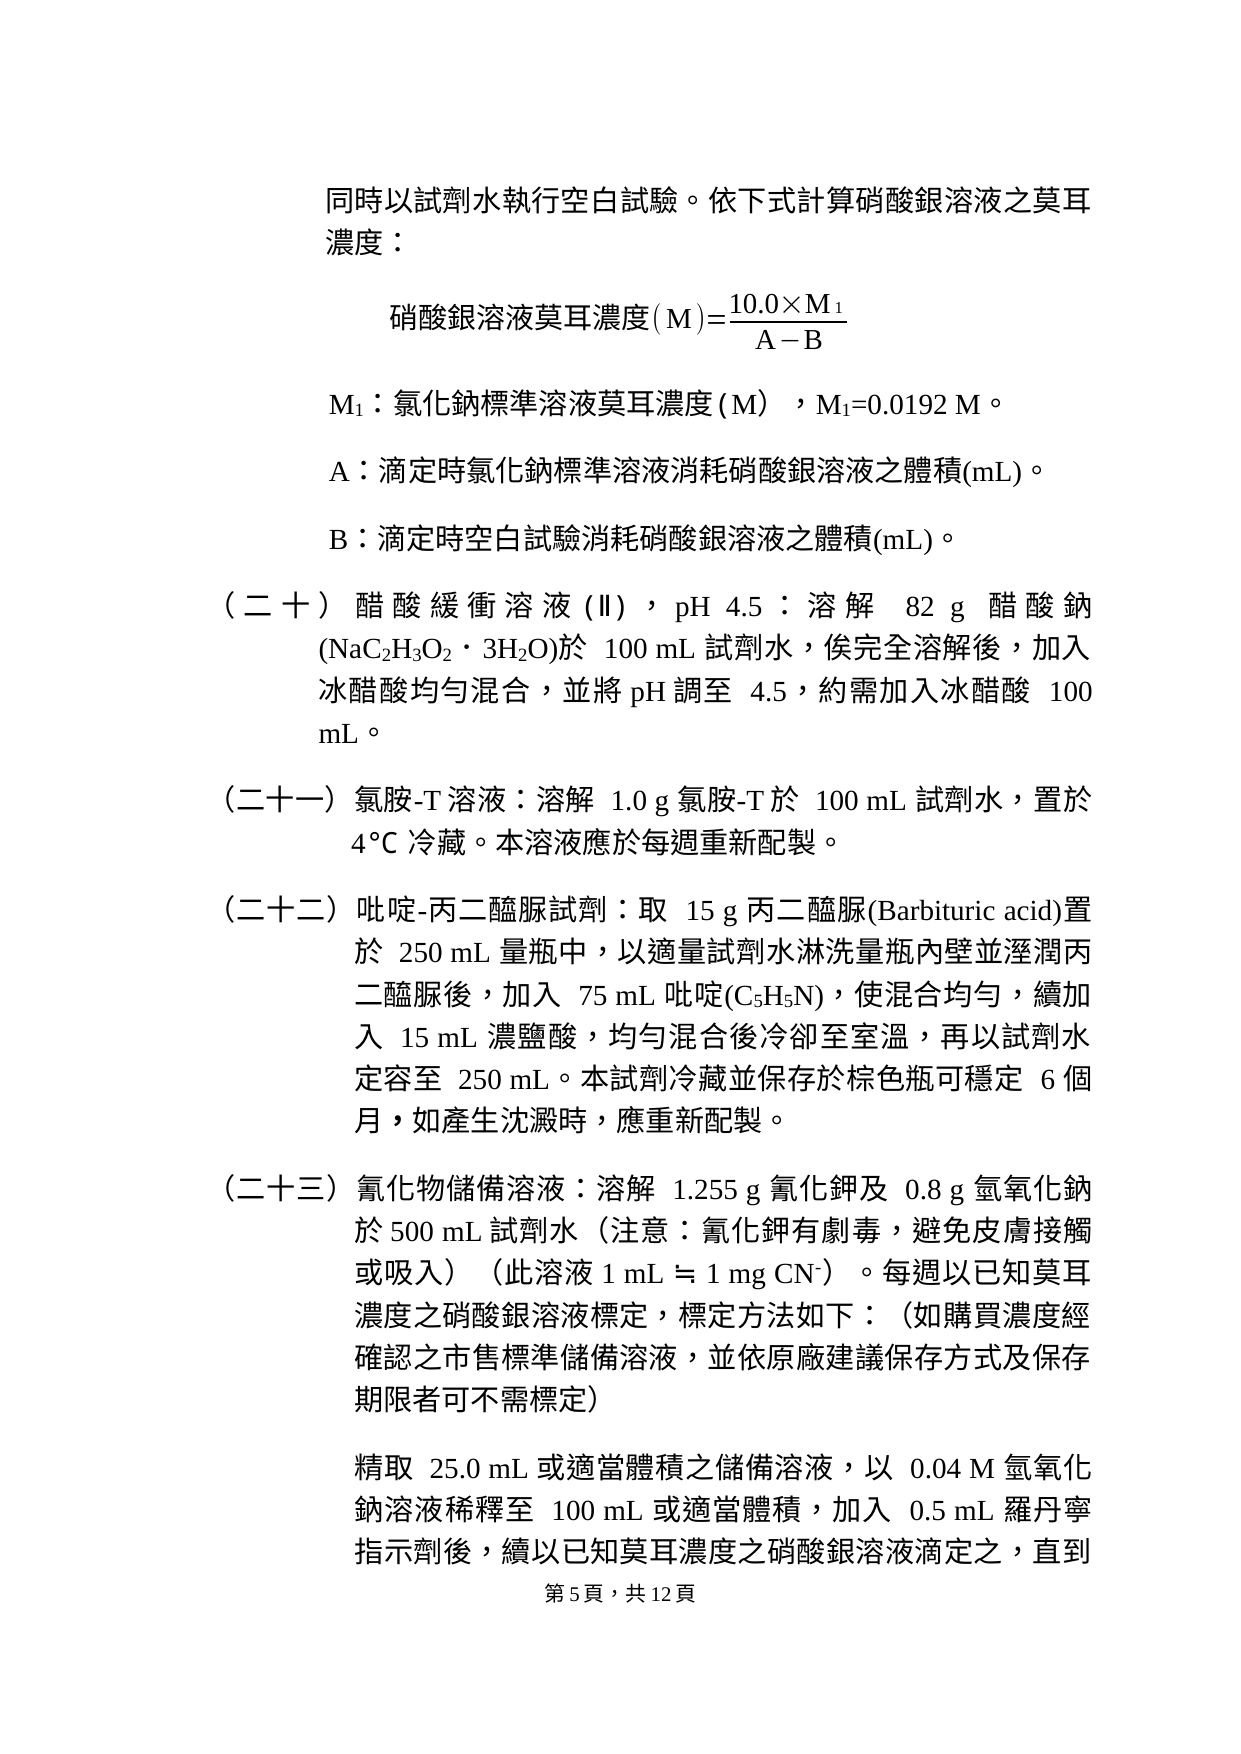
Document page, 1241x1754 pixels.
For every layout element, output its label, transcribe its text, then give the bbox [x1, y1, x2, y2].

text A：滴定時氯化鈉標準溶液消耗硝酸銀溶液之體積(mL)。 [266, 448, 1092, 490]
text B：滴定時空白試驗消耗硝酸銀溶液之體積(mL)。 [266, 515, 1092, 558]
text （二十）醋酸緩衝溶液(Ⅱ)，pH 4.5：溶解 82 g 醋酸鈉(NaC2H3O2．3H2O)於 100 mL 試劑水，俟完全溶解後，加入冰醋酸均勻混合，並將pH調至 4.5，約需加入冰醋酸 100 mL。 [206, 583, 1092, 752]
text M1：氯化鈉標準溶液莫耳濃度(M），M1=0.0192 M。 [266, 381, 1092, 423]
text 同時以試劑水執行空白試驗。依下式計算硝酸銀溶液之莫耳濃度： [325, 177, 1092, 262]
text （二十二）吡啶-丙二醯脲試劑：取 15 g 丙二醯脲(Barbituric acid)置於 250 mL 量瓶中，以適量試劑水淋洗量瓶內壁並溼潤丙二醯脲後，加入 75 mL 吡啶(C5H5N)，使混合均勻，續加入 15 mL 濃鹽酸，均勻混合後冷卻至室溫，再以試劑水定容至 250 mL。本試劑冷藏並保存於棕色瓶可穩定 6 個月，如產生沈澱時，應重新配製。 [206, 887, 1092, 1140]
text （二十三）氰化物儲備溶液：溶解 1.255 g 氰化鉀及 0.8 g 氫氧化鈉於500 mL試劑水（注意：氰化鉀有劇毒，避免皮膚接觸或吸入）（此溶液1 mL ≒ 1 mg CN-）。每週以已知莫耳濃度之硝酸銀溶液標定，標定方法如下：（如購買濃度經確認之市售標準儲備溶液，並依原廠建議保存方式及保存期限者可不需標定） [206, 1165, 1092, 1419]
text （二十一）氯胺-T溶液：溶解 1.0 g 氯胺-T於 100 mL 試劑水，置於 4℃ 冷藏。本溶液應於每週重新配製。 [206, 777, 1092, 862]
text 精取 25.0 mL 或適當體積之儲備溶液，以 0.04 M 氫氧化鈉溶液稀釋至 100 mL 或適當體積，加入 0.5 mL 羅丹寧指示劑後，續以已知莫耳濃度之硝酸銀溶液滴定之，直到 [354, 1444, 1092, 1571]
